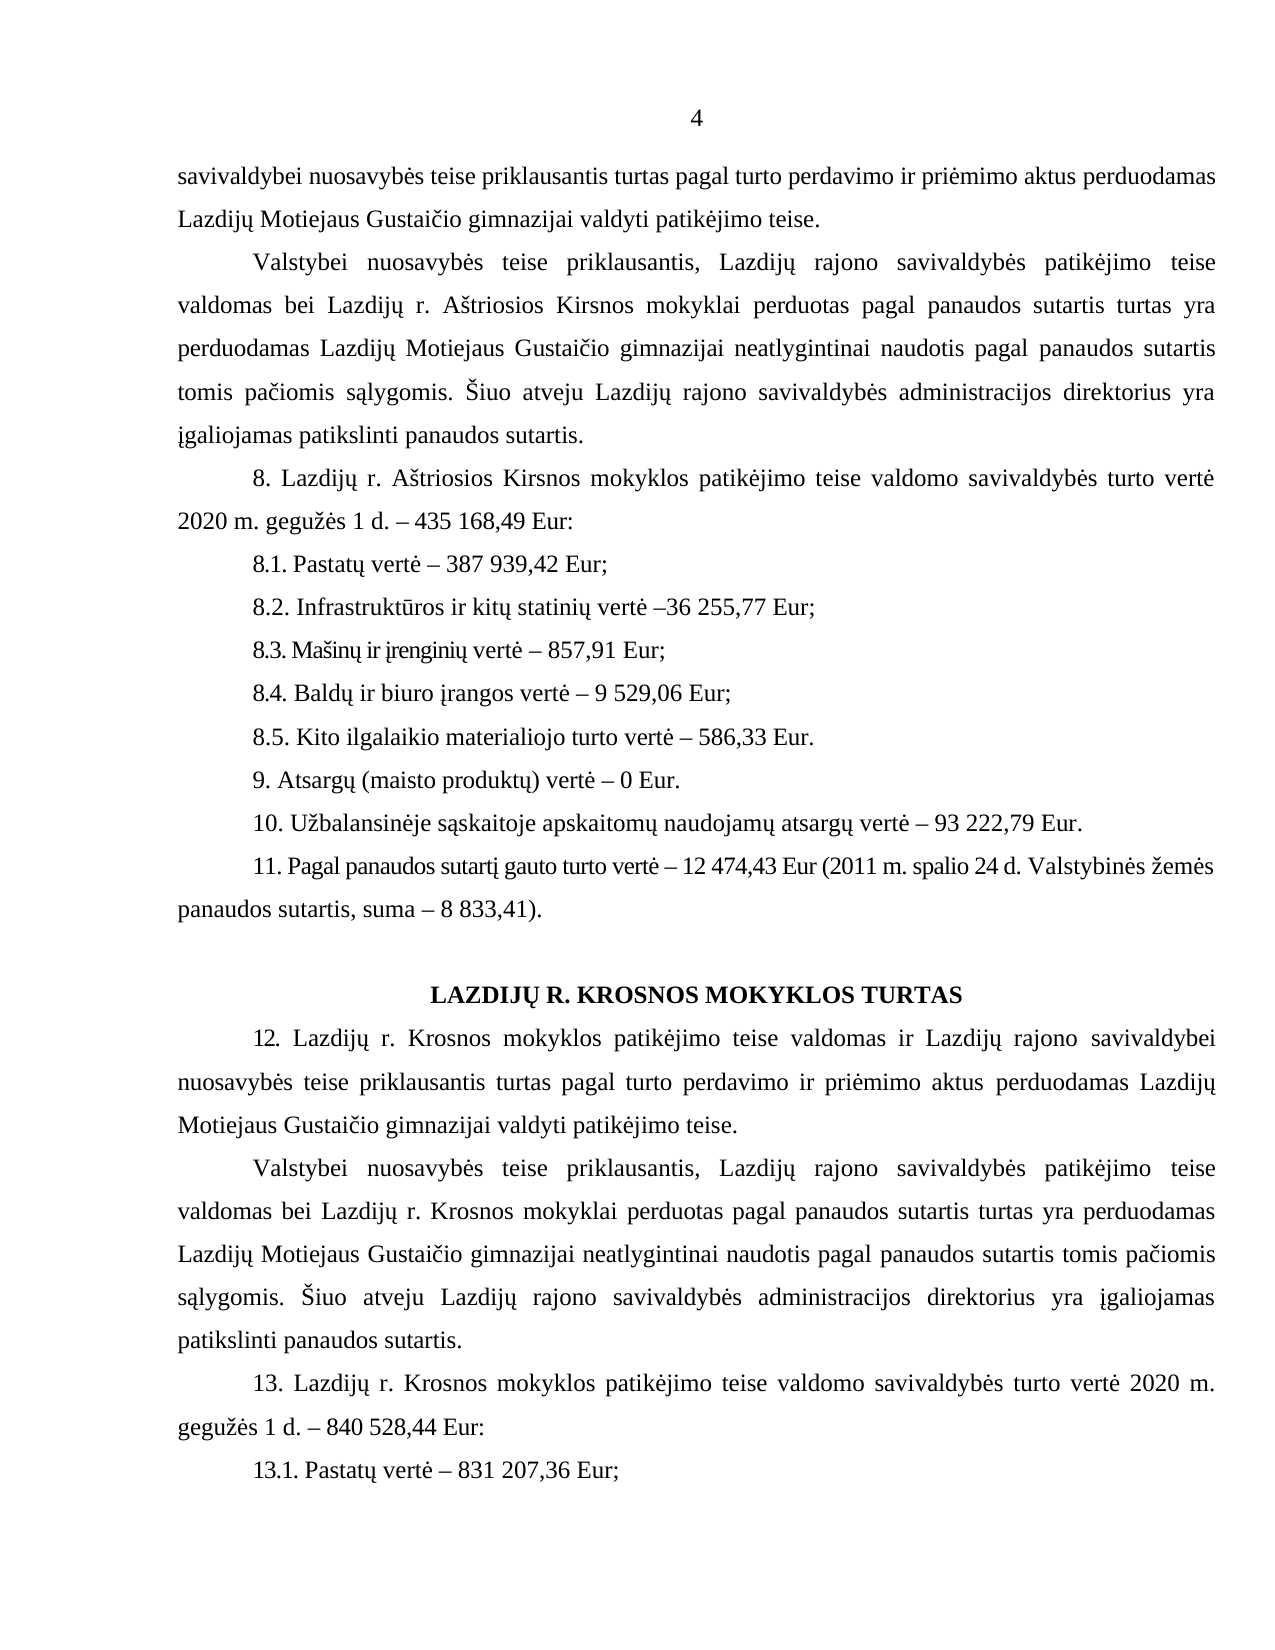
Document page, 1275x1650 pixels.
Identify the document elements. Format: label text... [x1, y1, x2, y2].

text Valstybei nuosavybės teise priklausantis, Lazdijų rajono savivaldybės patikėjimo teise valdomas bei Lazdijų r. Aštriosios Kirsnos mokyklai perduotas pagal panaudos sutartis turtas yra perduodamas Lazdijų Motiejaus Gustaičio gimnazijai neatlygintinai naudotis pagal panaudos sutartis tomis pačiomis sąlygomis. Šiuo atveju Lazdijų rajono savivaldybės administracijos direktorius yra įgaliojamas patikslinti panaudos sutartis. [177, 247, 1216, 448]
text 8. Lazdijų r. Aštriosios Kirsnos mokyklos patikėjimo teise valdomo savivaldybės turto vertė 2020 m. gegužės 1 d. – 435 168,49 Eur: [177, 463, 1216, 535]
text 13.1. Pastatų vertė – 831 207,36 Eur; [177, 1455, 1216, 1483]
text 8.2. Infrastruktūros ir kitų statinių vertė –36 255,77 Eur; [177, 592, 1216, 621]
text 9. Atsargų (maisto produktų) vertė – 0 Eur. [177, 765, 1216, 793]
text LAZDIJŲ R. KROSNOS MOKYKLOS TURTAS [177, 980, 1216, 1009]
text 10. Užbalansinėje sąskaitoje apskaitomų naudojamų atsargų vertė – 93 222,79 Eur. [177, 808, 1216, 837]
text 11. Pagal panaudos sutartį gauto turto vertė – 12 474,43 Eur (2011 m. spalio 24 d. Valstybinės žemės panaudos sutartis, suma – 8 833,41). [177, 851, 1216, 923]
text 8.3. Mašinų ir įrenginių vertė – 857,91 Eur; [177, 635, 1216, 664]
text 13. Lazdijų r. Krosnos mokyklos patikėjimo teise valdomo savivaldybės turto vertė 2020 m. gegužės 1 d. – 840 528,44 Eur: [177, 1368, 1216, 1440]
text 12. Lazdijų r. Krosnos mokyklos patikėjimo teise valdomas ir Lazdijų rajono savivaldybei nuosavybės teise priklausantis turtas pagal turto perdavimo ir priėmimo aktus perduodamas Lazdijų Motiejaus Gustaičio gimnazijai valdyti patikėjimo teise. [177, 1023, 1216, 1138]
text 8.1. Pastatų vertė – 387 939,42 Eur; [177, 549, 1216, 578]
text 8.4. Baldų ir biuro įrangos vertė – 9 529,06 Eur; [177, 678, 1216, 707]
text Valstybei nuosavybės teise priklausantis, Lazdijų rajono savivaldybės patikėjimo teise valdomas bei Lazdijų r. Krosnos mokyklai perduotas pagal panaudos sutartis turtas yra perduodamas Lazdijų Motiejaus Gustaičio gimnazijai neatlygintinai naudotis pagal panaudos sutartis tomis pačiomis sąlygomis. Šiuo atveju Lazdijų rajono savivaldybės administracijos direktorius yra įgaliojamas patikslinti panaudos sutartis. [177, 1153, 1216, 1354]
text savivaldybei nuosavybės teise priklausantis turtas pagal turto perdavimo ir priėmimo aktus perduodamas Lazdijų Motiejaus Gustaičio gimnazijai valdyti patikėjimo teise. [177, 161, 1216, 233]
text 8.5. Kito ilgalaikio materialiojo turto vertė – 586,33 Eur. [177, 722, 1216, 750]
